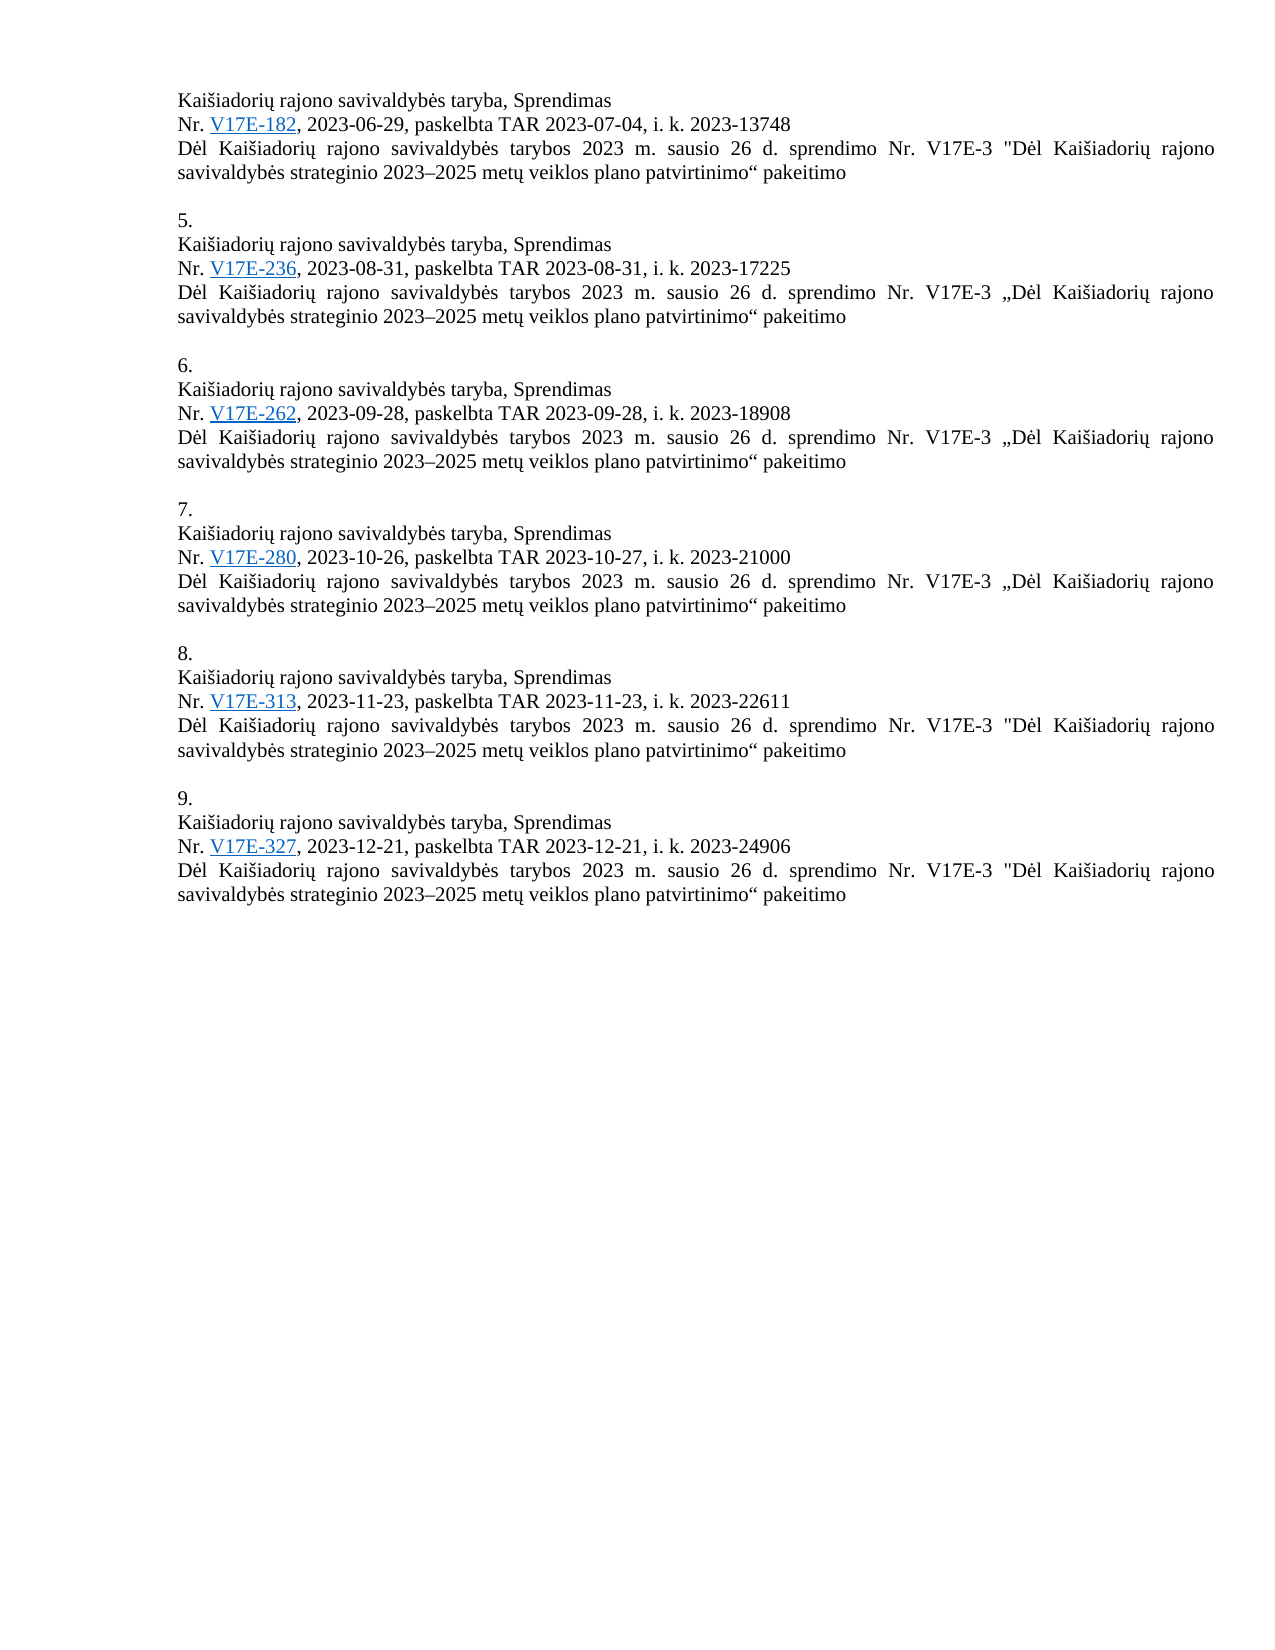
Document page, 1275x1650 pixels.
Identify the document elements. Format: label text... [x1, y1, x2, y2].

text Kaišiadorių rajono savivaldybės taryba, Sprendimas [177, 521, 1216, 545]
text Kaišiadorių rajono savivaldybės taryba, Sprendimas [177, 232, 1216, 256]
text Nr. V17E-313, 2023-11-23, paskelbta TAR 2023-11-23, i. k. 2023-22611 [177, 689, 1216, 713]
text 7. [177, 497, 1216, 521]
text 8. [177, 641, 1216, 665]
text Kaišiadorių rajono savivaldybės taryba, Sprendimas [177, 377, 1216, 401]
text Nr. V17E-327, 2023-12-21, paskelbta TAR 2023-12-21, i. k. 2023-24906 [177, 834, 1216, 858]
text Dėl Kaišiadorių rajono savivaldybės tarybos 2023 m. sausio 26 d. sprendimo Nr. V17E-3 "Dėl Kaišiadorių rajono savivaldybės strateginio 2023–2025 metų veiklos plano patvirtinimo“ pakeitimo [177, 713, 1216, 762]
text Dėl Kaišiadorių rajono savivaldybės tarybos 2023 m. sausio 26 d. sprendimo Nr. V17E-3 "Dėl Kaišiadorių rajono savivaldybės strateginio 2023–2025 metų veiklos plano patvirtinimo“ pakeitimo [177, 136, 1216, 184]
text Kaišiadorių rajono savivaldybės taryba, Sprendimas [177, 810, 1216, 834]
text Kaišiadorių rajono savivaldybės taryba, Sprendimas [177, 88, 1216, 112]
text Nr. V17E-182, 2023-06-29, paskelbta TAR 2023-07-04, i. k. 2023-13748 [177, 112, 1216, 136]
text Nr. V17E-262, 2023-09-28, paskelbta TAR 2023-09-28, i. k. 2023-18908 [177, 401, 1216, 425]
text 5. [177, 208, 1216, 232]
text Kaišiadorių rajono savivaldybės taryba, Sprendimas [177, 665, 1216, 689]
text Dėl Kaišiadorių rajono savivaldybės tarybos 2023 m. sausio 26 d. sprendimo Nr. V17E-3 „Dėl Kaišiadorių rajono savivaldybės strateginio 2023–2025 metų veiklos plano patvirtinimo“ pakeitimo [177, 425, 1216, 473]
text 6. [177, 352, 1216, 377]
text 9. [177, 786, 1216, 810]
text Nr. V17E-236, 2023-08-31, paskelbta TAR 2023-08-31, i. k. 2023-17225 [177, 256, 1216, 280]
text Dėl Kaišiadorių rajono savivaldybės tarybos 2023 m. sausio 26 d. sprendimo Nr. V17E-3 "Dėl Kaišiadorių rajono savivaldybės strateginio 2023–2025 metų veiklos plano patvirtinimo“ pakeitimo [177, 858, 1216, 906]
text Dėl Kaišiadorių rajono savivaldybės tarybos 2023 m. sausio 26 d. sprendimo Nr. V17E-3 „Dėl Kaišiadorių rajono savivaldybės strateginio 2023–2025 metų veiklos plano patvirtinimo“ pakeitimo [177, 569, 1216, 617]
text Dėl Kaišiadorių rajono savivaldybės tarybos 2023 m. sausio 26 d. sprendimo Nr. V17E-3 „Dėl Kaišiadorių rajono savivaldybės strateginio 2023–2025 metų veiklos plano patvirtinimo“ pakeitimo [177, 280, 1216, 328]
text Nr. V17E-280, 2023-10-26, paskelbta TAR 2023-10-27, i. k. 2023-21000 [177, 545, 1216, 569]
